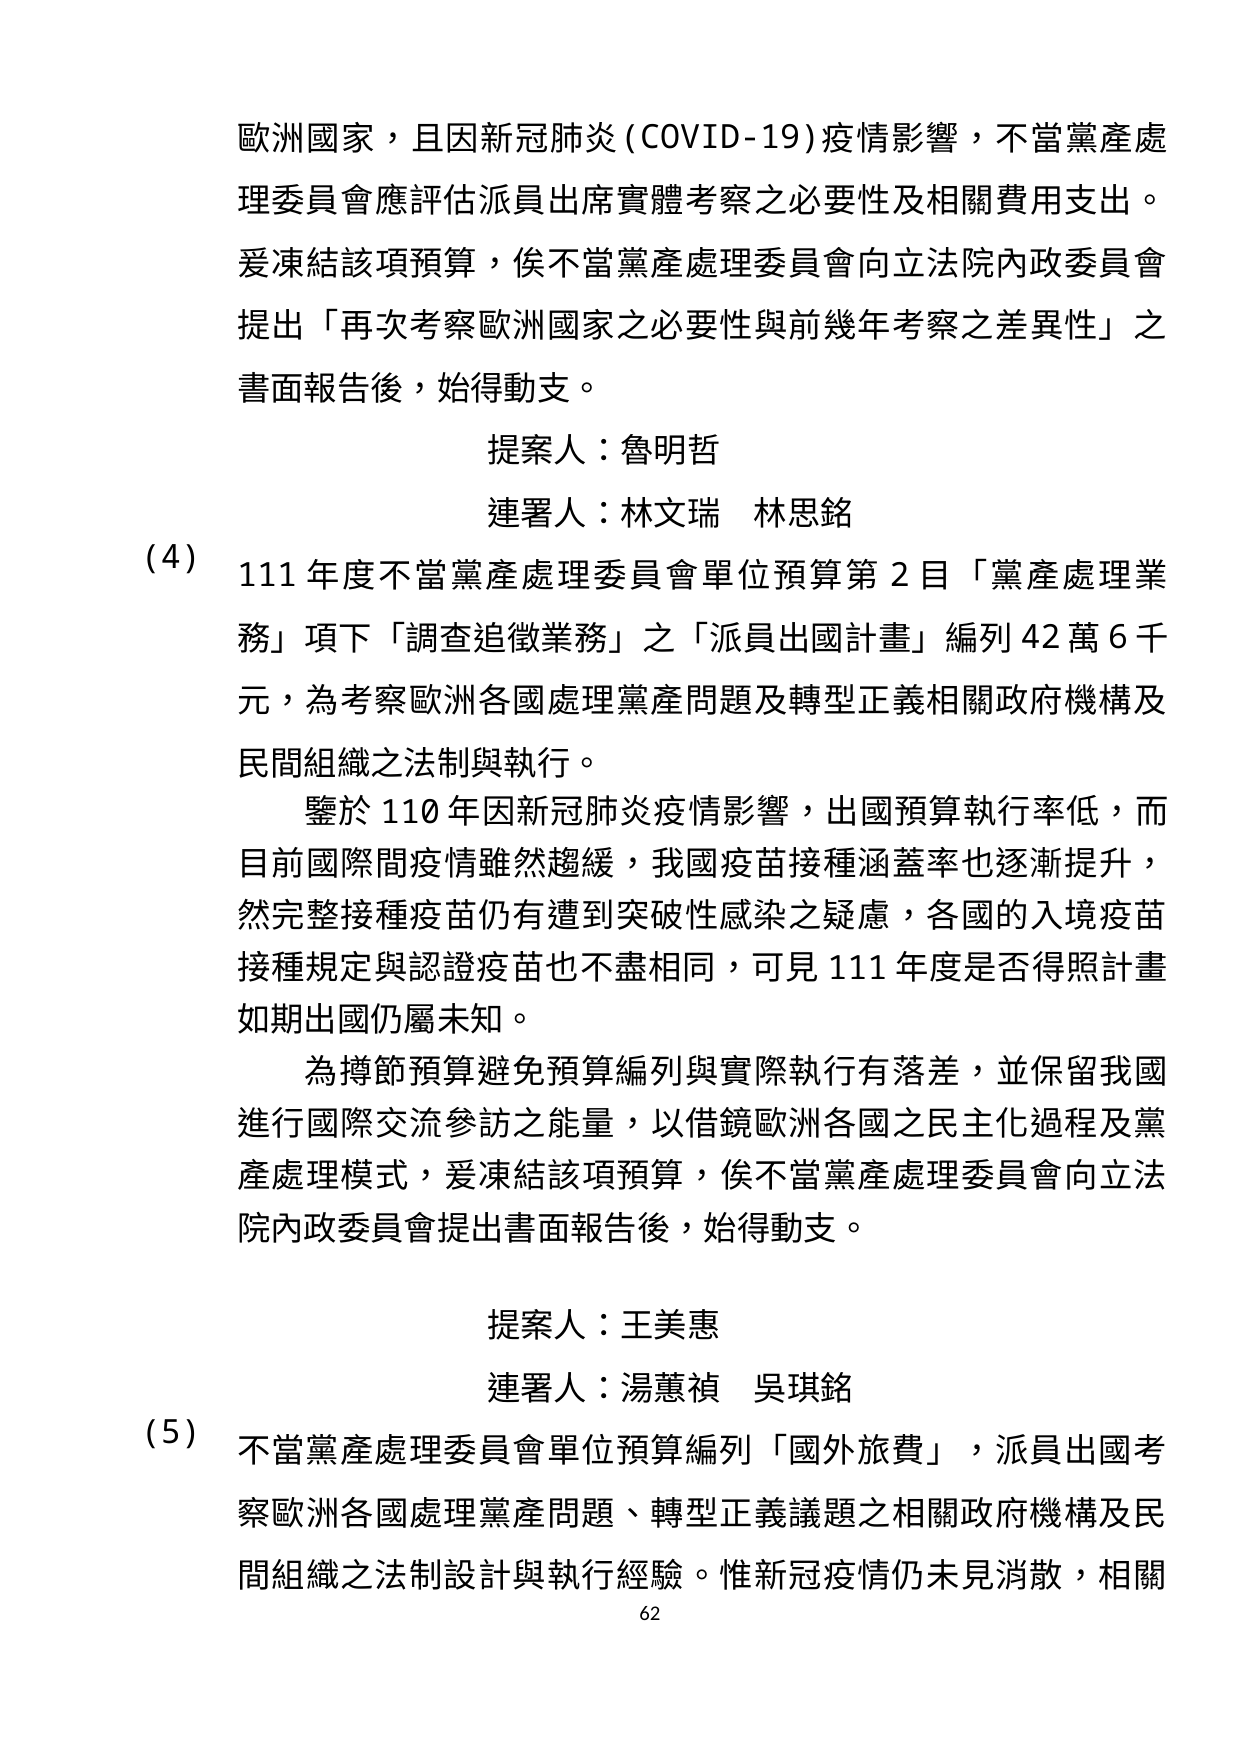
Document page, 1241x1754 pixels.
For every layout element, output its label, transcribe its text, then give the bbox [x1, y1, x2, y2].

table_cell [129, 94, 226, 532]
table_cell [129, 532, 226, 1407]
table_cell 不當黨產處理委員會單位預算編列「國外旅費」，派員出國考察歐洲各國處理黨產問題、轉型正義議題之相關政府機構及民間組織之法制設計與執行經驗。惟新冠疫情仍未見消散，相關 [226, 1407, 1174, 1594]
table_cell [129, 1407, 226, 1594]
table_cell 111年度不當黨產處理委員會單位預算第2目「黨產處理業務」項下「調查追徵業務」之「派員出國計畫」編列42萬6千元，為考察歐洲各國處理黨產問題及轉型正義相關政府機構及民間組織之法制與執行。 鑒於110年因新冠肺炎疫情影響，出國預算執行率低，而目前國際間疫情雖然趨緩，我國疫苗接種涵蓋率也逐漸提升，然完整接種疫苗仍有遭到突破性感染之疑慮，各國的入境疫苗接種規定與認證疫苗也不盡相同，可見111年度是否得照計畫如期出國仍屬未知。 為撙節預算避免預算編列與實際執行有落差，並保留我國進行國際交流參訪之能量，以借鏡歐洲各國之民主化過程及黨產處理模式，爰凍結該項預算，俟不當黨產處理委員會向立法院內政委員會提出書面報告後，始得動支。 提案人：王美惠 連署人：湯蕙禎 吳琪銘 [226, 532, 1174, 1407]
table_cell 歐洲國家，且因新冠肺炎(COVID-19)疫情影響，不當黨產處理委員會應評估派員出席實體考察之必要性及相關費用支出。爰凍結該項預算，俟不當黨產處理委員會向立法院內政委員會提出「再次考察歐洲國家之必要性與前幾年考察之差異性」之書面報告後，始得動支。 提案人：魯明哲 連署人：林文瑞 林思銘 [226, 94, 1174, 532]
